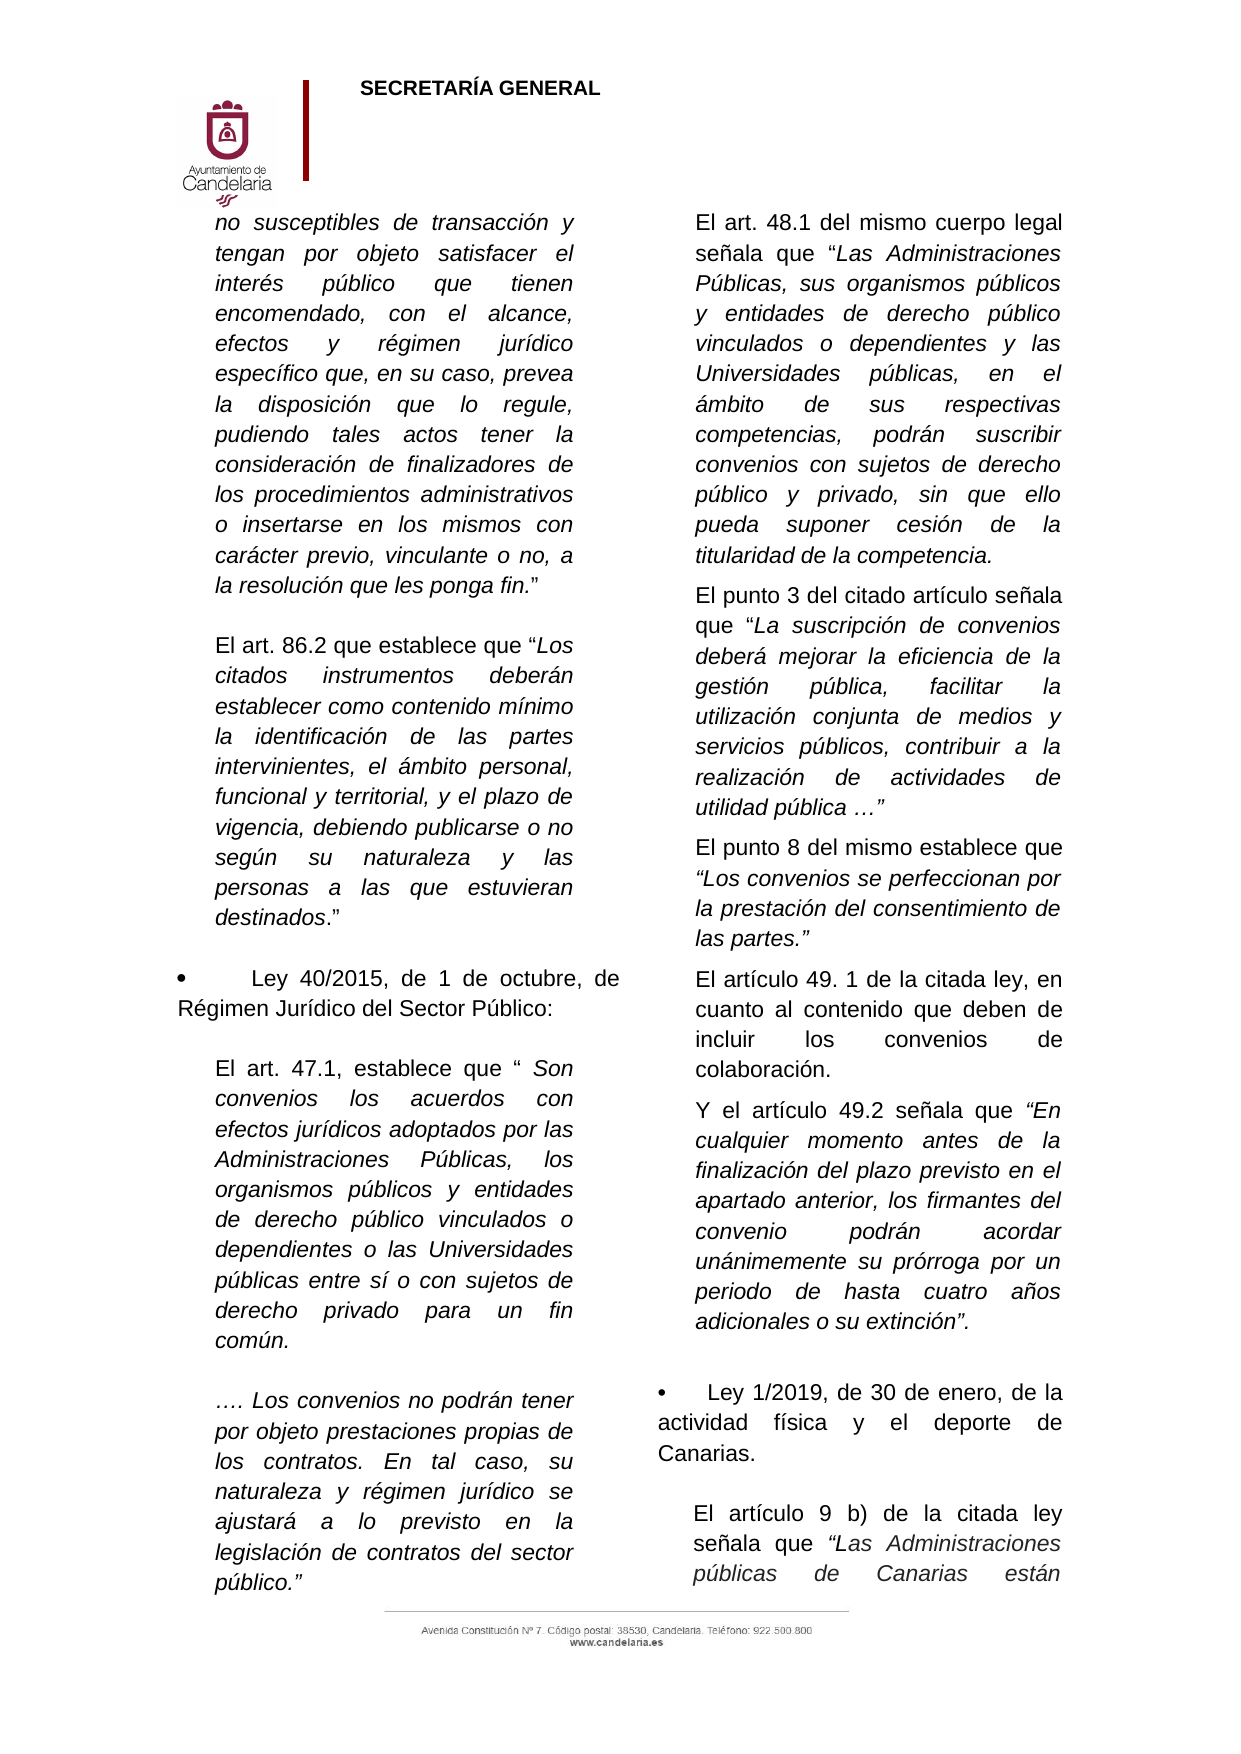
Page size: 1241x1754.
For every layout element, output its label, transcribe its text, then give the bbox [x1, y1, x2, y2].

text El artículo 9 b) de la citada ley señala que “Las Administraciones públicas de Canarias están [693, 1500, 1063, 1587]
text El artículo 49. 1 de la citada ley, en cuanto al contenido que deben de incluir los convenios de colaboración. [695, 966, 1063, 1083]
text El art. 48.1 del mismo cuerpo legal señala que “Las Administraciones Públicas, sus organismos públicos y entidades de derecho público vinculados o dependientes y las Universidades públicas, en el ámbito de sus respectivas competencias, podrán suscribir convenios con sujetos de derecho público y privado, sin que ello pueda suponer cesión de la titularidad de la competencia. [695, 209, 1063, 568]
subtitle • Ley 1/2019, de 30 de enero, de la actividad física y el deporte de Canarias. [658, 1379, 1063, 1466]
text …. Los convenios no podrán tener por objeto prestaciones propias de los contratos. En tal caso, su naturaleza y régimen jurídico se ajustará a lo previsto en la legislación de contratos del sector público.” [215, 1387, 576, 1595]
list Ley 40/2015, de 1 de octubre, de Régimen Jurídico del Sector Público: [177, 964, 620, 1021]
text Y el artículo 49.2 señala que “En cualquier momento antes de la finalización del plazo previsto en el apartado anterior, los firmantes del convenio podrán acordar unánimemente su prórroga por un periodo de hasta cuatro años adicionales o su extinción”. [695, 1097, 1063, 1335]
text El punto 8 del mismo establece que “Los convenios se perfeccionan por la prestación del consentimiento de las partes.” [695, 834, 1063, 951]
text no susceptibles de transacción y tengan por objeto satisfacer el interés público que tienen encomendado, con el alcance, efectos y régimen jurídico específico que, en su caso, prevea la disposición que lo regule, pudiendo tales actos tener la consideración de finalizadores de los procedimientos administrativos o insertarse en los mismos con carácter previo, vinculante o no, a la resolución que les ponga fin.” [215, 209, 576, 598]
text El art. 47.1, establece que “ Son convenios los acuerdos con efectos jurídicos adoptados por las Administraciones Públicas, los organismos públicos y entidades de derecho público vinculados o dependientes o las Universidades públicas entre sí o con sujetos de derecho privado para un fin común. [215, 1055, 576, 1353]
text El art. 86.2 que establece que “Los citados instrumentos deberán establecer como contenido mínimo la identificación de las partes intervinientes, el ámbito personal, funcional y territorial, y el plazo de vigencia, debiendo publicarse o no según su naturaleza y las personas a las que estuvieran destinados.” [215, 632, 576, 931]
text El punto 3 del citado artículo señala que “La suscripción de convenios deberá mejorar la eficiencia de la gestión pública, facilitar la utilización conjunta de medios y servicios públicos, contribuir a la realización de actividades de utilidad pública …” [695, 582, 1063, 820]
